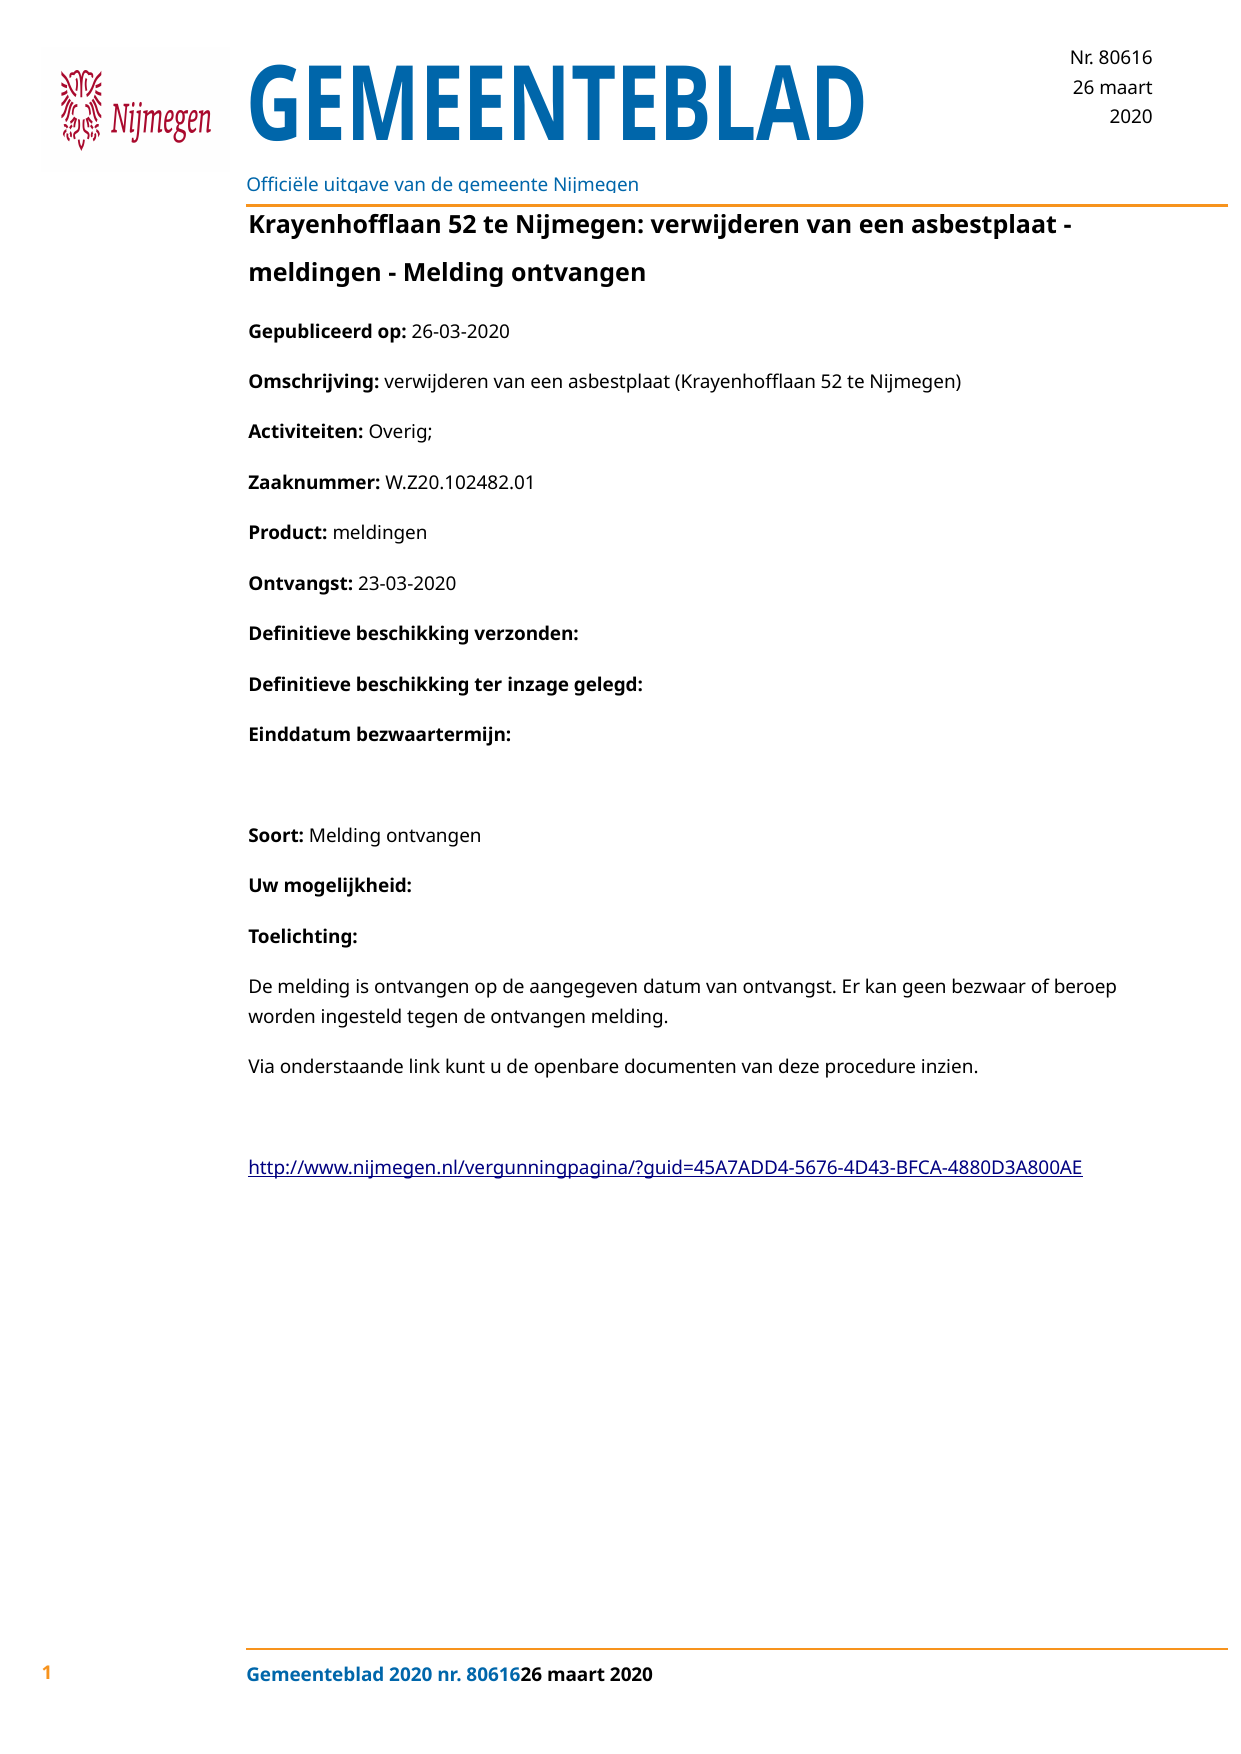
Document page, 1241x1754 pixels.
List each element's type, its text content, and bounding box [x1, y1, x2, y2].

text Ontvangst: 23-03-2020 [248, 570, 1152, 596]
picture [41, 47, 231, 172]
text Uw mogelijkheid: [248, 872, 1152, 898]
text Krayenhofflaan 52 te Nijmegen: verwijderen van een asbestplaat - meldingen - Melding ontvangen [248, 207, 1152, 288]
text Via onderstaande link kunt u de openbare documenten van deze procedure inzien. [248, 1053, 1152, 1079]
text Activiteiten: Overig; [248, 419, 1152, 444]
text Zaaknummer: W.Z20.102482.01 [248, 469, 1152, 495]
text Definitieve beschikking ter inzage gelegd: [248, 671, 1152, 697]
text Toelichting: [248, 923, 1152, 949]
text Product: meldingen [248, 519, 1152, 545]
text http://www.nijmegen.nl/vergunningpagina/?guid=45A7ADD4-5676-4D43-BFCA-4880D3A800AE [248, 1154, 1152, 1180]
text Soort: Melding ontvangen [248, 822, 1152, 848]
text De melding is ontvangen op de aangegeven datum van ontvangst. Er kan geen bezwaar of beroep worden ingesteld tegen de ontvangen melding. [248, 973, 1152, 1029]
text Gepubliceerd op: 26-03-2020 [248, 318, 1152, 344]
text Definitieve beschikking verzonden: [248, 620, 1152, 646]
text Einddatum bezwaartermijn: [248, 721, 1152, 747]
text Omschrijving: verwijderen van een asbestplaat (Krayenhofflaan 52 te Nijmegen) [248, 368, 1152, 394]
